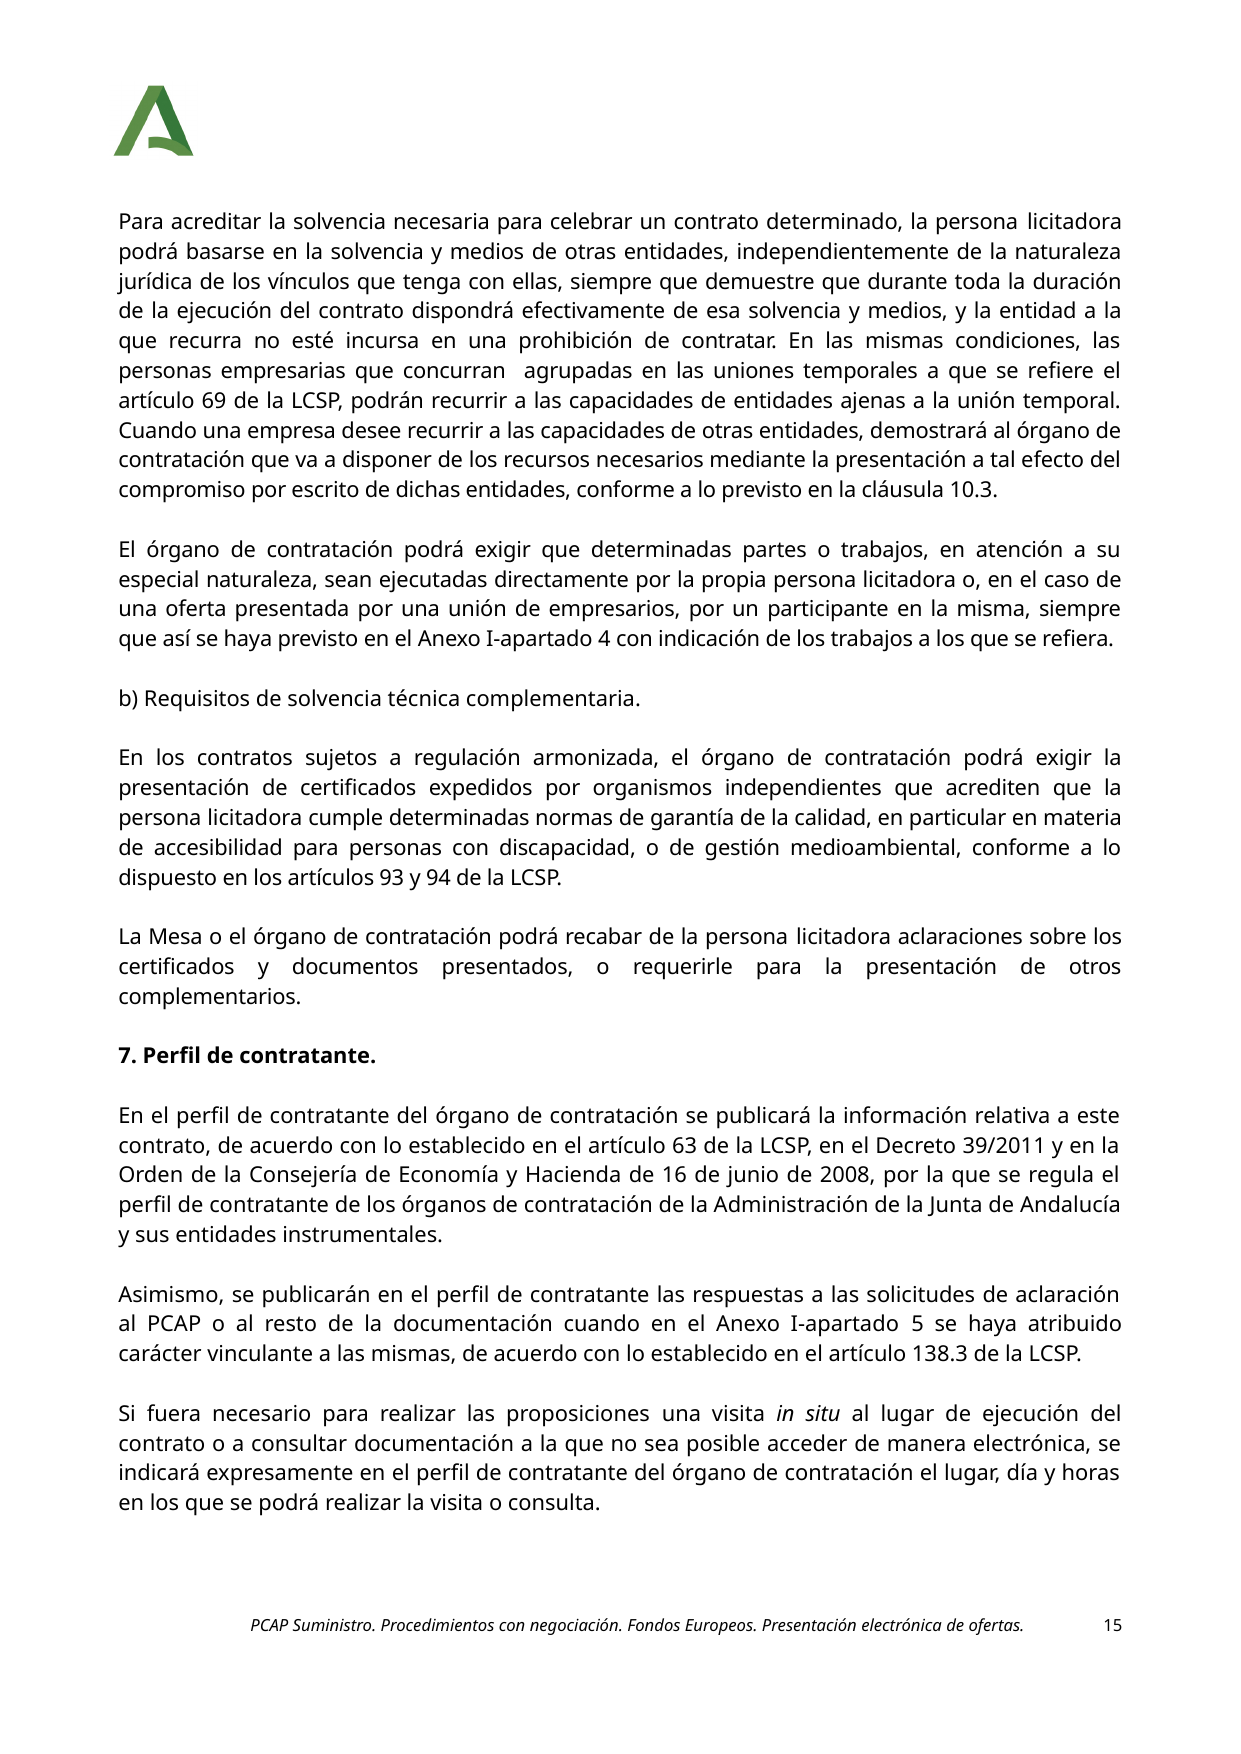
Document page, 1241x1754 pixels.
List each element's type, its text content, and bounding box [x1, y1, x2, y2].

text b) Requisitos de solvencia técnica complementaria. [118, 683, 1122, 713]
text En el perfil de contratante del órgano de contratación se publicará la información relativa a este contrato, de acuerdo con lo establecido en el artículo 63 de la LCSP, en el Decreto 39/2011 y en la Orden de la Consejería de Economía y Hacienda de 16 de junio de 2008, por la que se regula el perfil de contratante de los órganos de contratación de la Administración de la Junta de Andalucía y sus entidades instrumentales. [118, 1100, 1122, 1249]
text Asimismo, se publicarán en el perfil de contratante las respuestas a las solicitudes de aclaración al PCAP o al resto de la documentación cuando en el Anexo I-apartado 5 se haya atribuido carácter vinculante a las mismas, de acuerdo con lo establecido en el artículo 138.3 de la LCSP. [118, 1279, 1122, 1368]
text El órgano de contratación podrá exigir que determinadas partes o trabajos, en atención a su especial naturaleza, sean ejecutadas directamente por la propia persona licitadora o, en el caso de una oferta presentada por una unión de empresarios, por un participante en la misma, siempre que así se haya previsto en el Anexo I-apartado 4 con indicación de los trabajos a los que se refiera. [118, 534, 1122, 653]
text En los contratos sujetos a regulación armonizada, el órgano de contratación podrá exigir la presentación de certificados expedidos por organismos independientes que acrediten que la persona licitadora cumple determinadas normas de garantía de la calidad, en particular en materia de accesibilidad para personas con discapacidad, o de gestión medioambiental, conforme a lo dispuesto en los artículos 93 y 94 de la LCSP. [118, 742, 1122, 891]
text La Mesa o el órgano de contratación podrá recabar de la persona licitadora aclaraciones sobre los certificados y documentos presentados, o requerirle para la presentación de otros complementarios. [118, 921, 1122, 1011]
text Si fuera necesario para realizar las proposiciones una visita in situ al lugar de ejecución del contrato o a consultar documentación a la que no sea posible acceder de manera electrónica, se indicará expresamente en el perfil de contratante del órgano de contratación el lugar, día y horas en los que se podrá realizar la visita o consulta. [118, 1398, 1122, 1517]
picture [109, 81, 198, 160]
subtitle 7. Perfil de contratante. [118, 1040, 1122, 1070]
text Para acreditar la solvencia necesaria para celebrar un contrato determinado, la persona licitadora podrá basarse en la solvencia y medios de otras entidades, independientemente de la naturaleza jurídica de los vínculos que tenga con ellas, siempre que demuestre que durante toda la duración de la ejecución del contrato dispondrá efectivamente de esa solvencia y medios, y la entidad a la que recurra no esté incursa en una prohibición de contratar. En las mismas condiciones, las personas empresarias que concurran agrupadas en las uniones temporales a que se refiere el artículo 69 de la LCSP, podrán recurrir a las capacidades de entidades ajenas a la unión temporal. Cuando una empresa desee recurrir a las capacidades de otras entidades, demostrará al órgano de contratación que va a disponer de los recursos necesarios mediante la presentación a tal efecto del compromiso por escrito de dichas entidades, conforme a lo previsto en la cláusula 10.3. [118, 206, 1122, 504]
